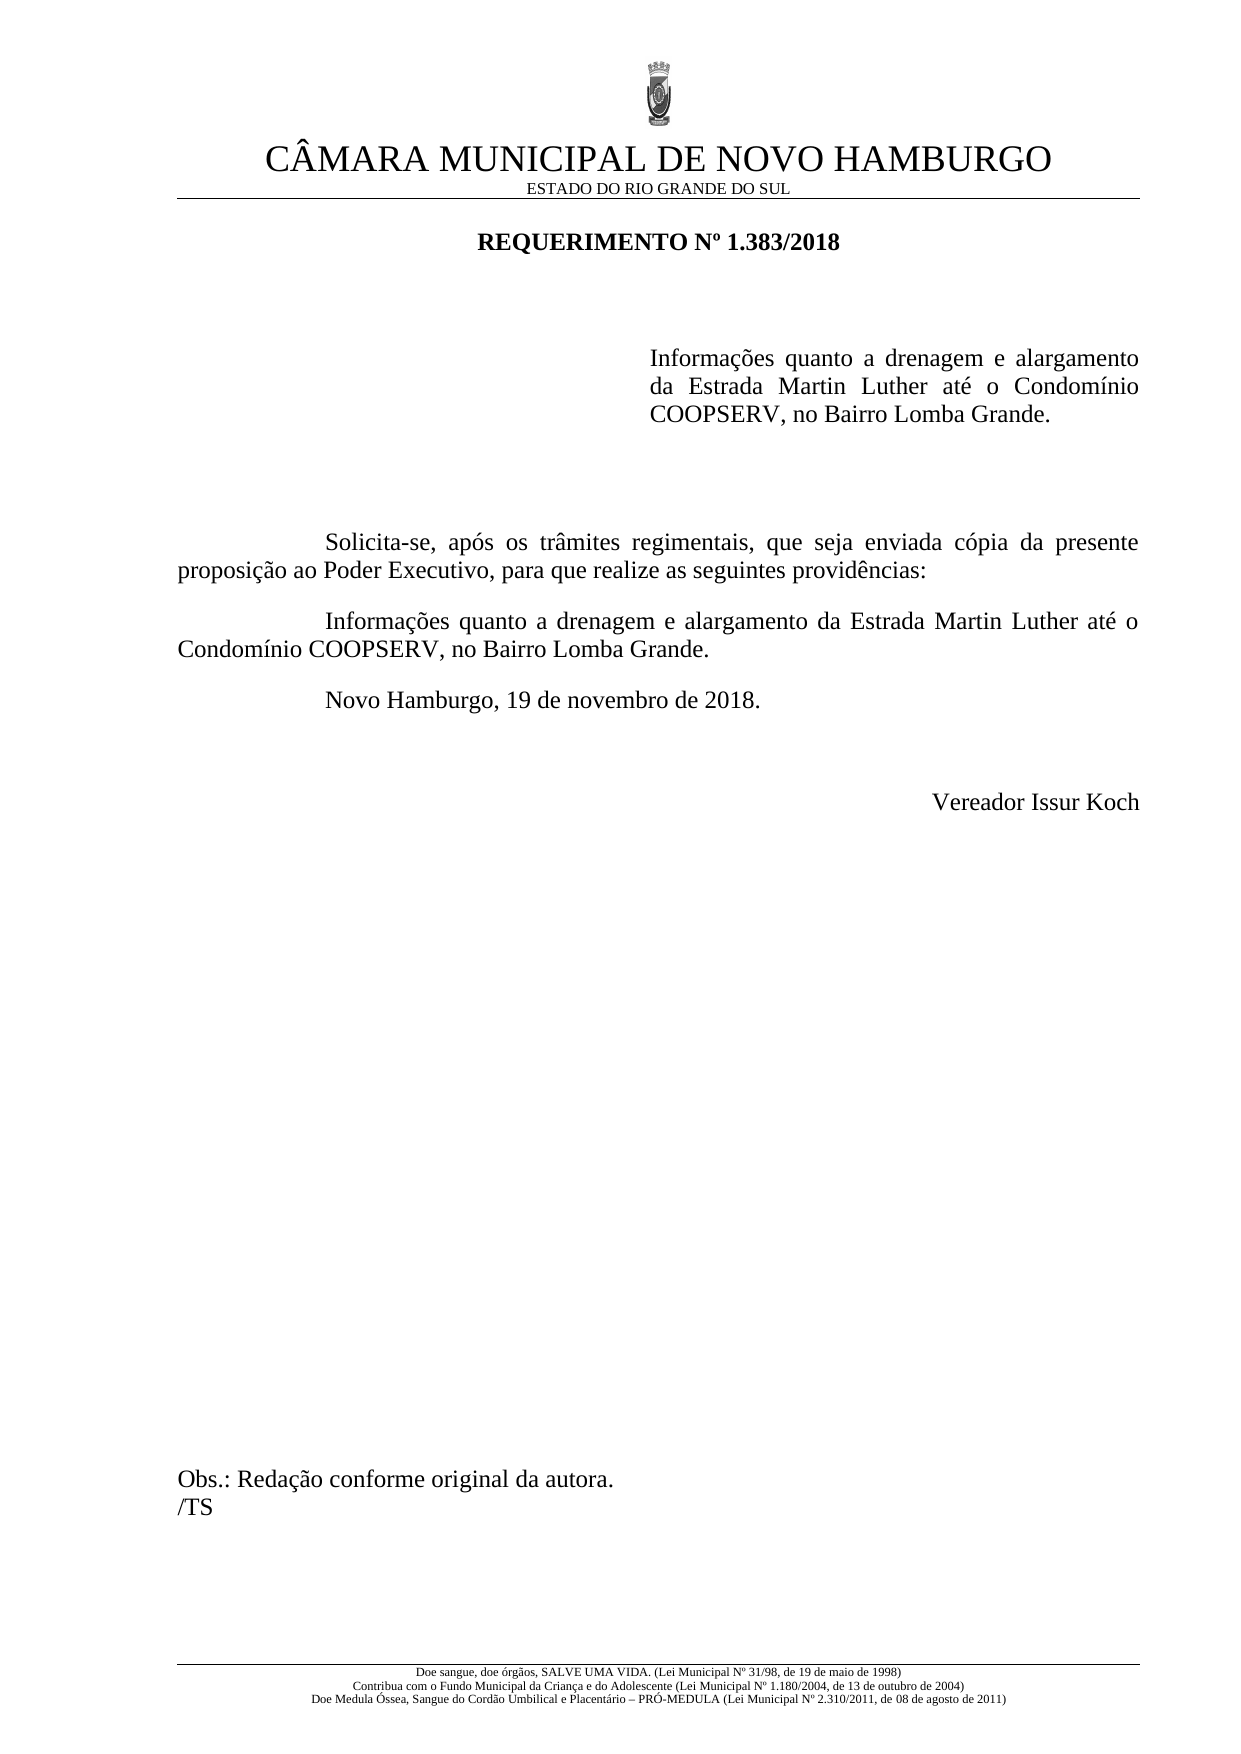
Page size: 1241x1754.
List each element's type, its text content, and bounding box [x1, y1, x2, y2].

text REQUERIMENTO Nº 1.383/2018 [177, 228, 1140, 256]
text Informações quanto a drenagem e alargamento da Estrada Martin Luther até o Condomínio COOPSERV, no Bairro Lomba Grande. [649, 344, 1140, 428]
text /TS [177, 1493, 1140, 1521]
text Vereador Issur Koch [177, 788, 1140, 816]
text Solicita-se, após os trâmites regimentais, que seja enviada cópia da presente proposição ao Poder Executivo, para que realize as seguintes providências: [177, 528, 1140, 583]
text Novo Hamburgo, 19 de novembro de 2018. [177, 686, 1140, 714]
text Informações quanto a drenagem e alargamento da Estrada Martin Luther até o Condomínio COOPSERV, no Bairro Lomba Grande. [177, 607, 1140, 662]
text Obs.: Redação conforme original da autora. [177, 1465, 1140, 1493]
